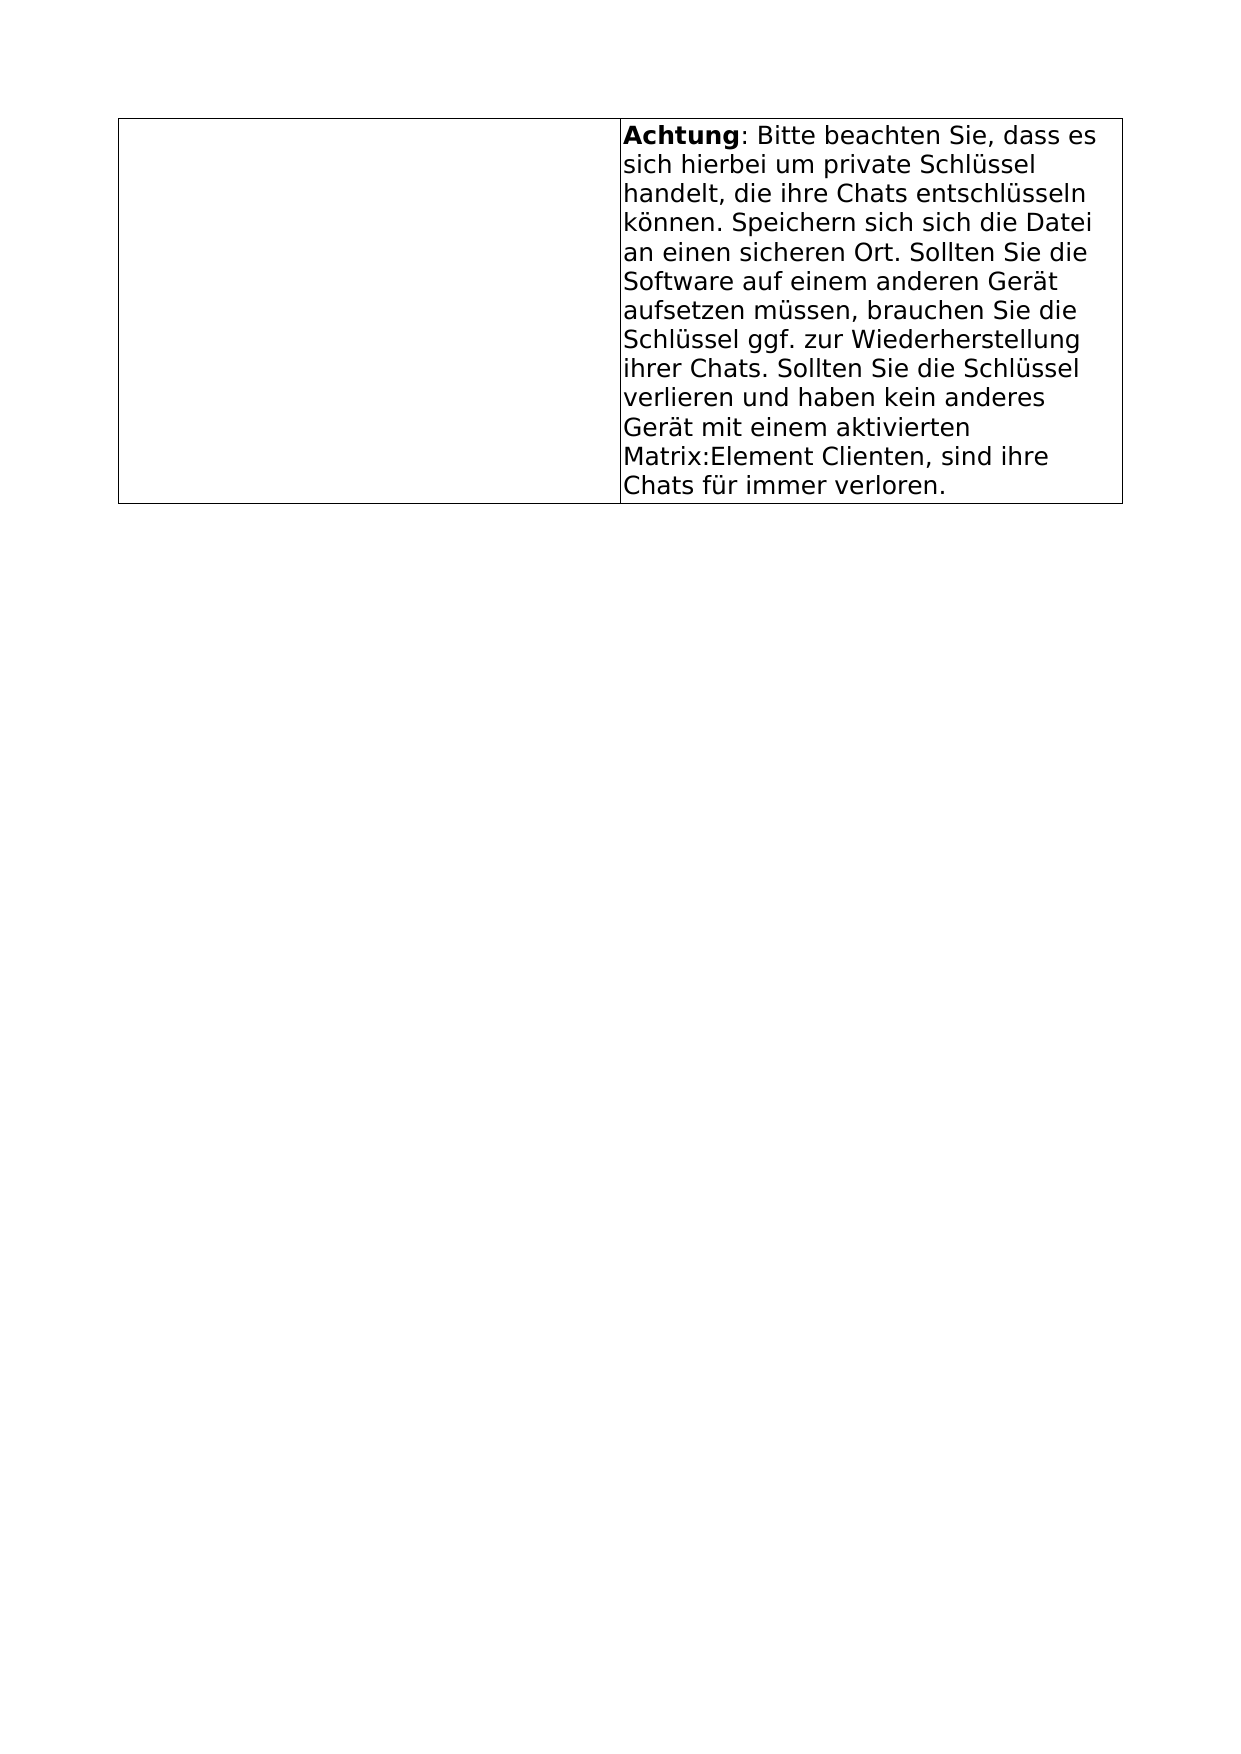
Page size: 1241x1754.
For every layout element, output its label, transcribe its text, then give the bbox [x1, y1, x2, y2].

table_header Achtung: Bitte beachten Sie, dass es sich hierbei um private Schlüssel handelt, die ihre Chats entschlüsseln können. Speichern sich sich die Datei an einen sicheren Ort. Sollten Sie die Software auf einem anderen Gerät aufsetzen müssen, brauchen Sie die Schlüssel ggf. zur Wiederherstellung ihrer Chats. Sollten Sie die Schlüssel verlieren und haben kein anderes Gerät mit einem aktivierten Matrix:Element Clienten, sind ihre Chats für immer verloren. [621, 119, 1122, 503]
table_header [119, 119, 620, 503]
